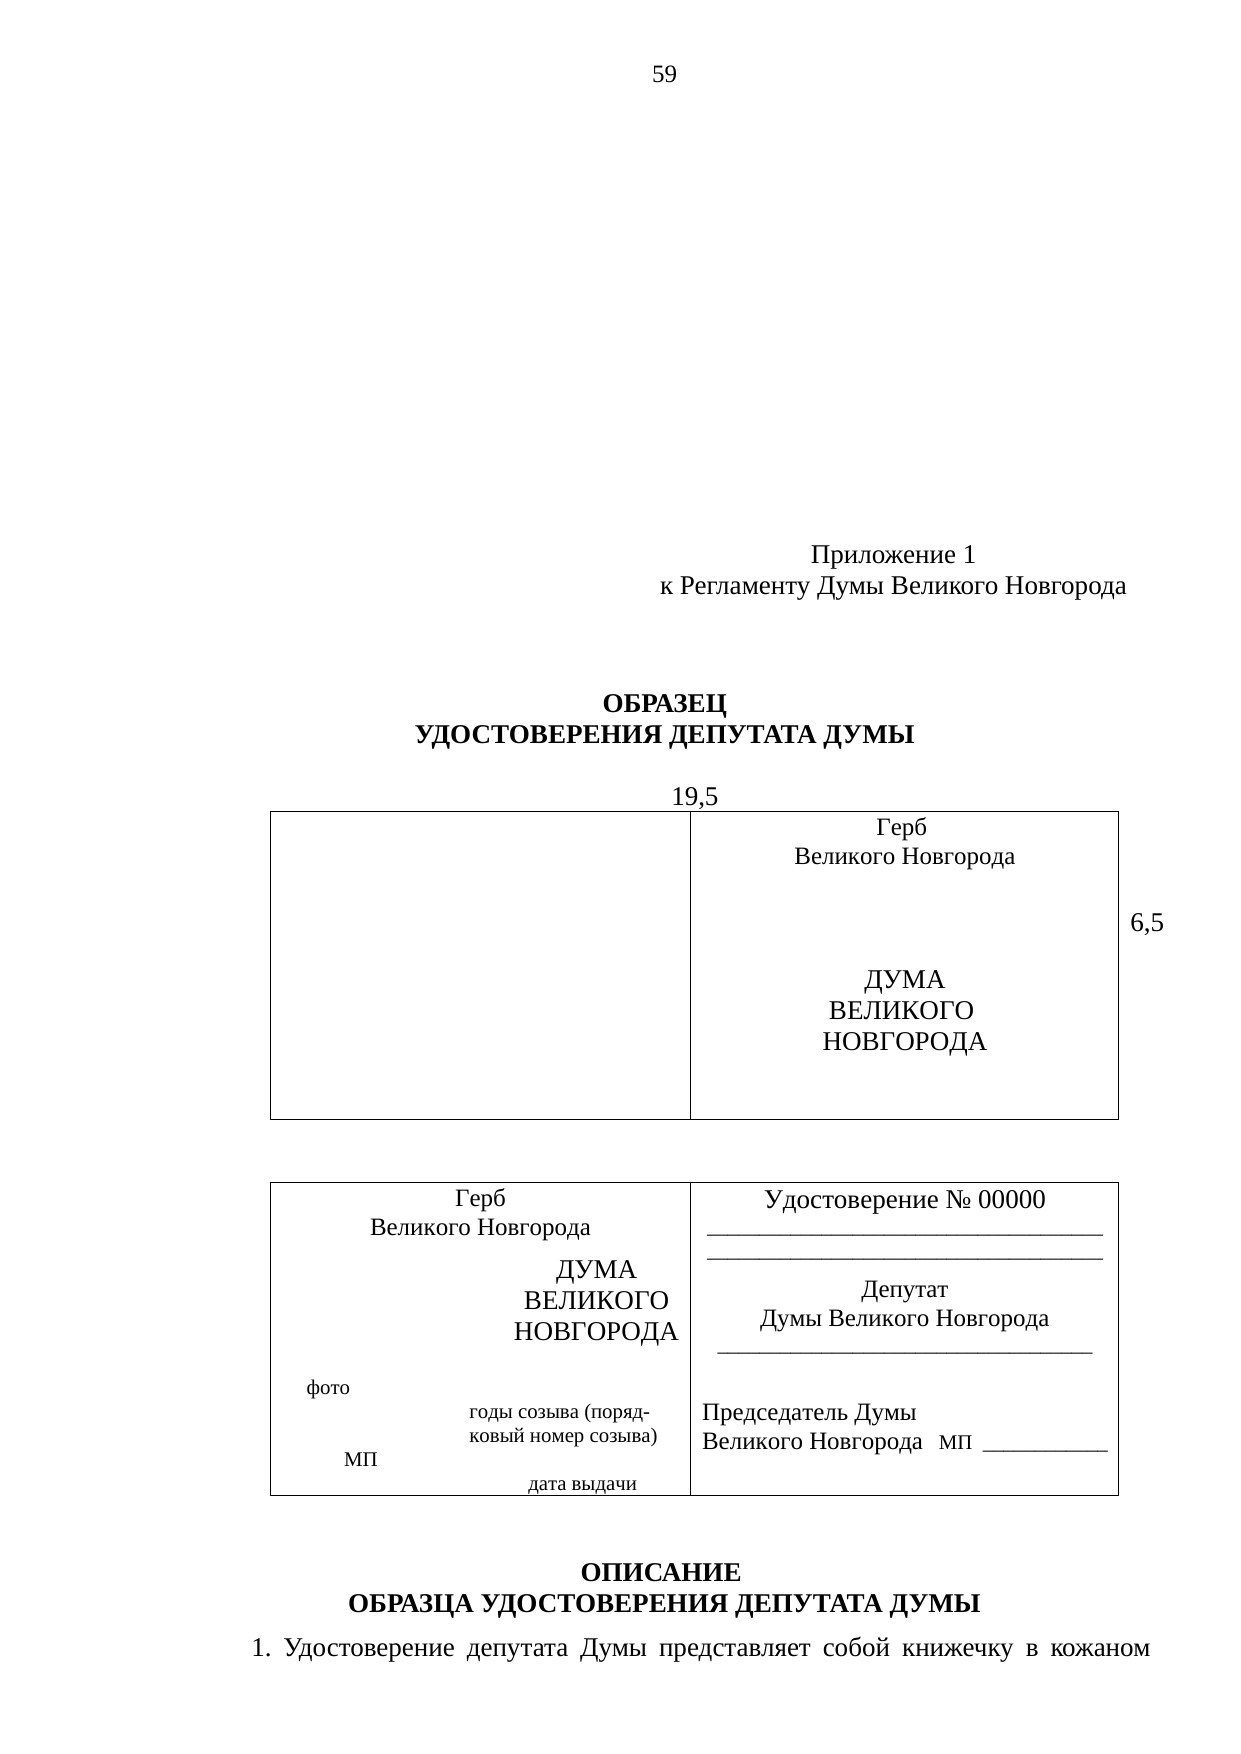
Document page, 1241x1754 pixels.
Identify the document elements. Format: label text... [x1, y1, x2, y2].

table_header 19,5 [270, 780, 1119, 811]
table_header Герб Великого Новгорода ДУМА ВЕЛИКОГО НОВГОРОДА фото годы созыва (поряд-ковый номер созыва) МП дата выдачи [271, 1183, 690, 1495]
table_header [1119, 1182, 1174, 1495]
text УДОСТОВЕРЕНИЯ ДЕПУТАТА ДУМЫ [177, 718, 1152, 749]
table_cell 6,5 [1119, 811, 1178, 1118]
table_header Удостоверение № 00000 ____________________________________________________________________________ Депутат Думы Великого Новгорода ____________________________________ Председатель Думы Великого Новгорода МП ____________ [691, 1183, 1118, 1495]
text ОБРАЗЕЦ [177, 687, 1152, 718]
table_header [1119, 780, 1178, 811]
table_cell [1119, 1495, 1174, 1525]
text Приложение 1 [635, 538, 1152, 569]
table_cell [270, 1496, 691, 1525]
text к Регламенту Думы Великого Новгорода [635, 569, 1152, 600]
text 1. Удостоверение депутата Думы представляет собой книжечку в кожаном [177, 1631, 1152, 1662]
title ОПИСАНИЕ ОБРАЗЦА УДОСТОВЕРЕНИЯ ДЕПУТАТА ДУМЫ [177, 1525, 1152, 1618]
table_cell [271, 812, 690, 1118]
table_cell Герб Великого Новгорода ДУМА ВЕЛИКОГО НОВГОРОДА [691, 812, 1118, 1118]
table_cell [691, 1496, 1119, 1525]
